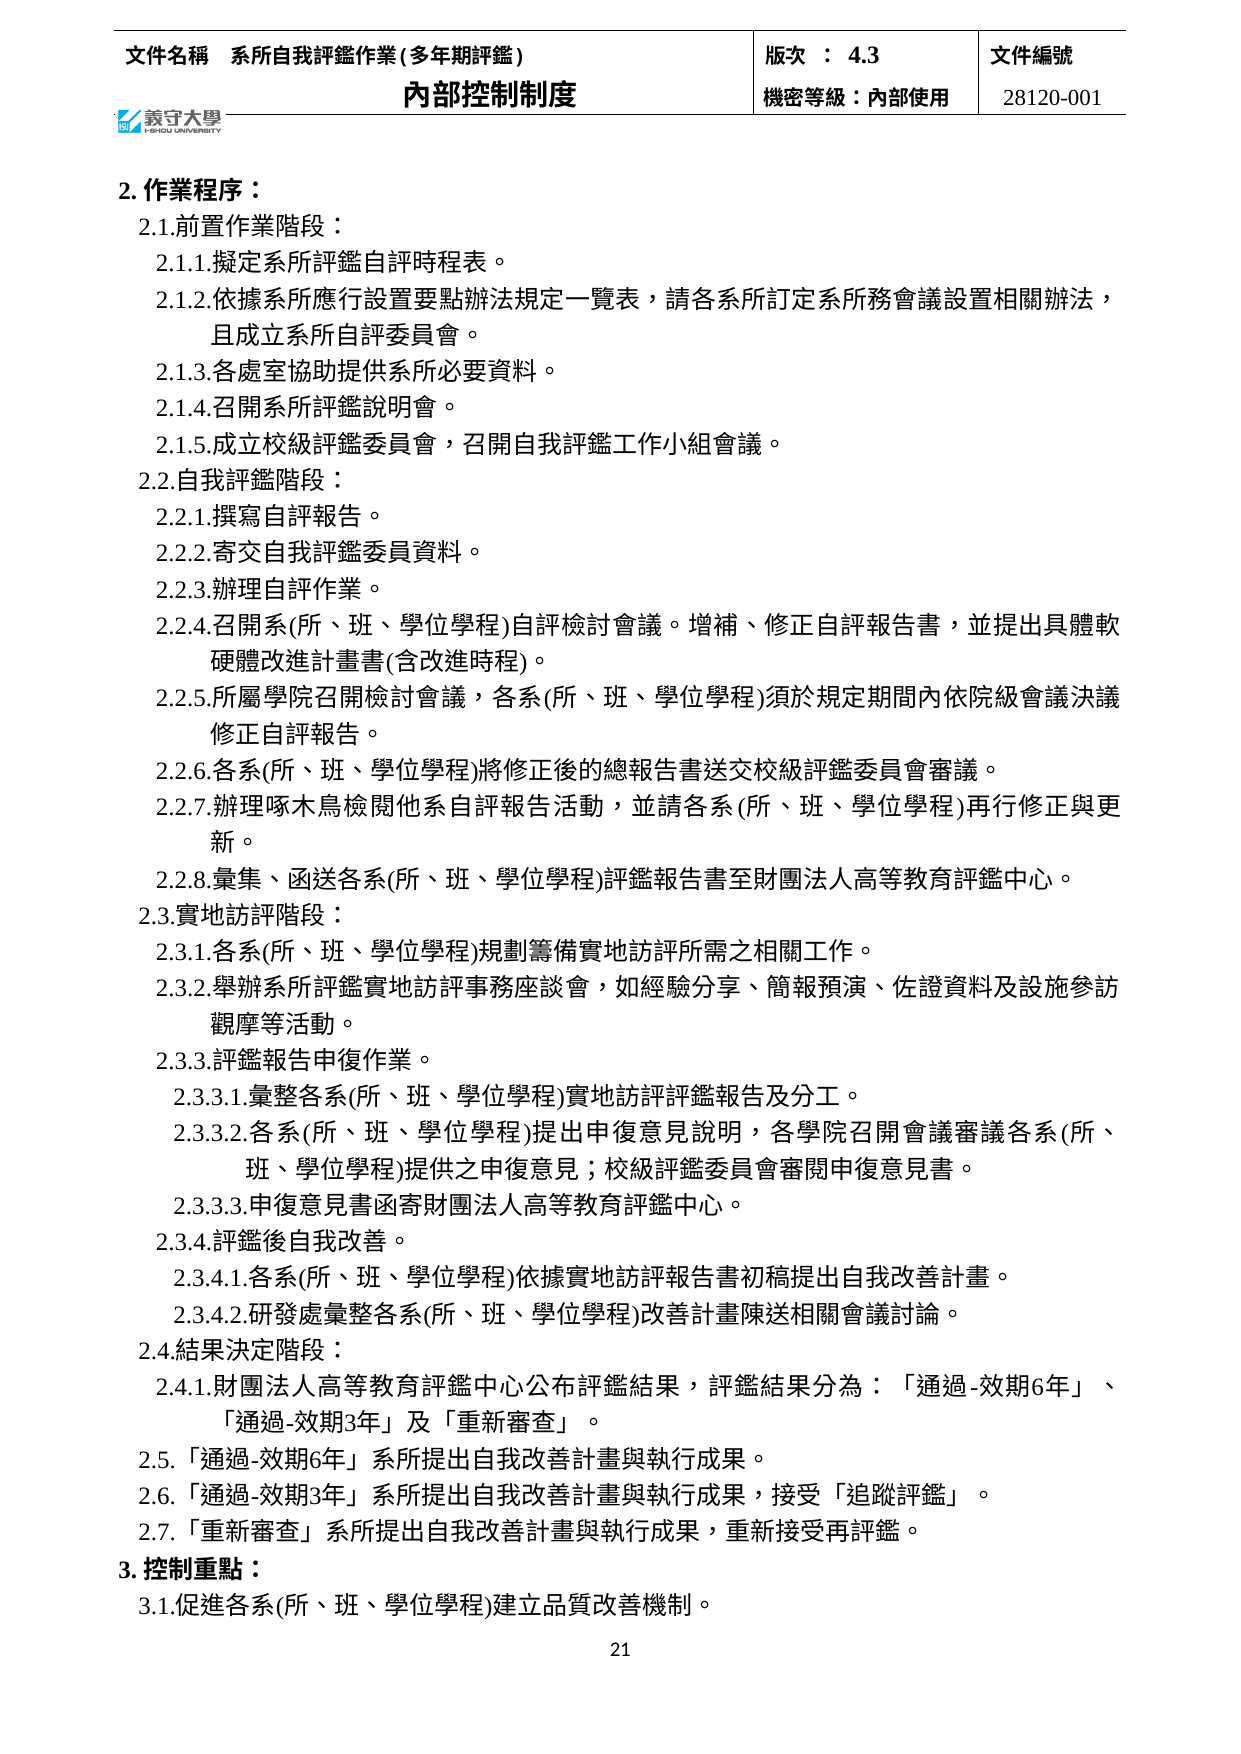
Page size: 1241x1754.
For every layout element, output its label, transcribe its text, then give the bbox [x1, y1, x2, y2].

text 2.1.2.依據系所應行設置要點辦法規定一覽表，請各系所訂定系所務會議設置相關辦法，且成立系所自評委員會。 [156, 279, 1122, 352]
text 2.1.3.各處室協助提供系所必要資料。 [156, 352, 1122, 388]
text 2.3.2.舉辦系所評鑑實地訪評事務座談會，如經驗分享、簡報預演、佐證資料及設施參訪觀摩等活動。 [156, 968, 1122, 1040]
text 2.2.7.辦理啄木鳥檢閱他系自評報告活動，並請各系(所、班、學位學程)再行修正與更新。 [156, 787, 1122, 859]
text 2.2.4.召開系(所、班、學位學程)自評檢討會議。增補、修正自評報告書，並提出具體軟硬體改進計畫書(含改進時程)。 [156, 605, 1122, 678]
text 2.7.「重新審查」系所提出自我改善計畫與執行成果，重新接受再評鑑。 [138, 1512, 1122, 1548]
text 2.3.4.1.各系(所、班、學位學程)依據實地訪評報告書初稿提出自我改善計畫。 [173, 1258, 1122, 1294]
text 2.6.「通過-效期3年」系所提出自我改善計畫與執行成果，接受「追蹤評鑑」。 [138, 1475, 1122, 1512]
text 3.1.促進各系(所、班、學位學程)建立品質改善機制。 [138, 1585, 1122, 1622]
text 2.3.3.2.各系(所、班、學位學程)提出申復意見說明，各學院召開會議審議各系(所、班、學位學程)提供之申復意見；校級評鑑委員會審閱申復意見書。 [173, 1113, 1122, 1185]
text 2.2.6.各系(所、班、學位學程)將修正後的總報告書送交校級評鑑委員會審議。 [156, 750, 1122, 787]
text 2.3.4.評鑑後自我改善。 [156, 1222, 1122, 1258]
text 2.3.1.各系(所、班、學位學程)規劃籌備實地訪評所需之相關工作。 [156, 932, 1122, 968]
text 2.5.「通過-效期6年」系所提出自我改善計畫與執行成果。 [138, 1439, 1122, 1475]
text 2.1.5.成立校級評鑑委員會，召開自我評鑑工作小組會議。 [156, 424, 1122, 460]
text 2.1.4.召開系所評鑑說明會。 [156, 388, 1122, 424]
text 2.3.3.評鑑報告申復作業。 [156, 1040, 1122, 1077]
text 2.2.自我評鑑階段： [138, 460, 1122, 497]
text 2.1.前置作業階段： [138, 207, 1122, 243]
text 2.2.3.辦理自評作業。 [156, 569, 1122, 605]
text 2.2.2.寄交自我評鑑委員資料。 [156, 533, 1122, 569]
text 2.4.1.財團法人高等教育評鑑中心公布評鑑結果，評鑑結果分為：「通過-效期6年」、「通過-效期3年」及「重新審查」。 [156, 1367, 1122, 1439]
text 2.3.實地訪評階段： [138, 895, 1122, 932]
text 2.3.4.2.研發處彙整各系(所、班、學位學程)改善計畫陳送相關會議討論。 [173, 1294, 1122, 1330]
text 2.2.5.所屬學院召開檢討會議，各系(所、班、學位學程)須於規定期間內依院級會議決議修正自評報告。 [156, 678, 1122, 750]
text 2.2.1.撰寫自評報告。 [156, 497, 1122, 533]
text 2.3.3.1.彙整各系(所、班、學位學程)實地訪評評鑑報告及分工。 [173, 1077, 1122, 1113]
text 2.3.3.3.申復意見書函寄財團法人高等教育評鑑中心。 [173, 1185, 1122, 1222]
text 2. 作業程序： [118, 169, 1122, 207]
text 3. 控制重點： [118, 1548, 1122, 1585]
text 2.4.結果決定階段： [138, 1330, 1122, 1367]
text 2.2.8.彙集、函送各系(所、班、學位學程)評鑑報告書至財團法人高等教育評鑑中心。 [156, 859, 1122, 895]
text 2.1.1.擬定系所評鑑自評時程表。 [156, 243, 1122, 279]
